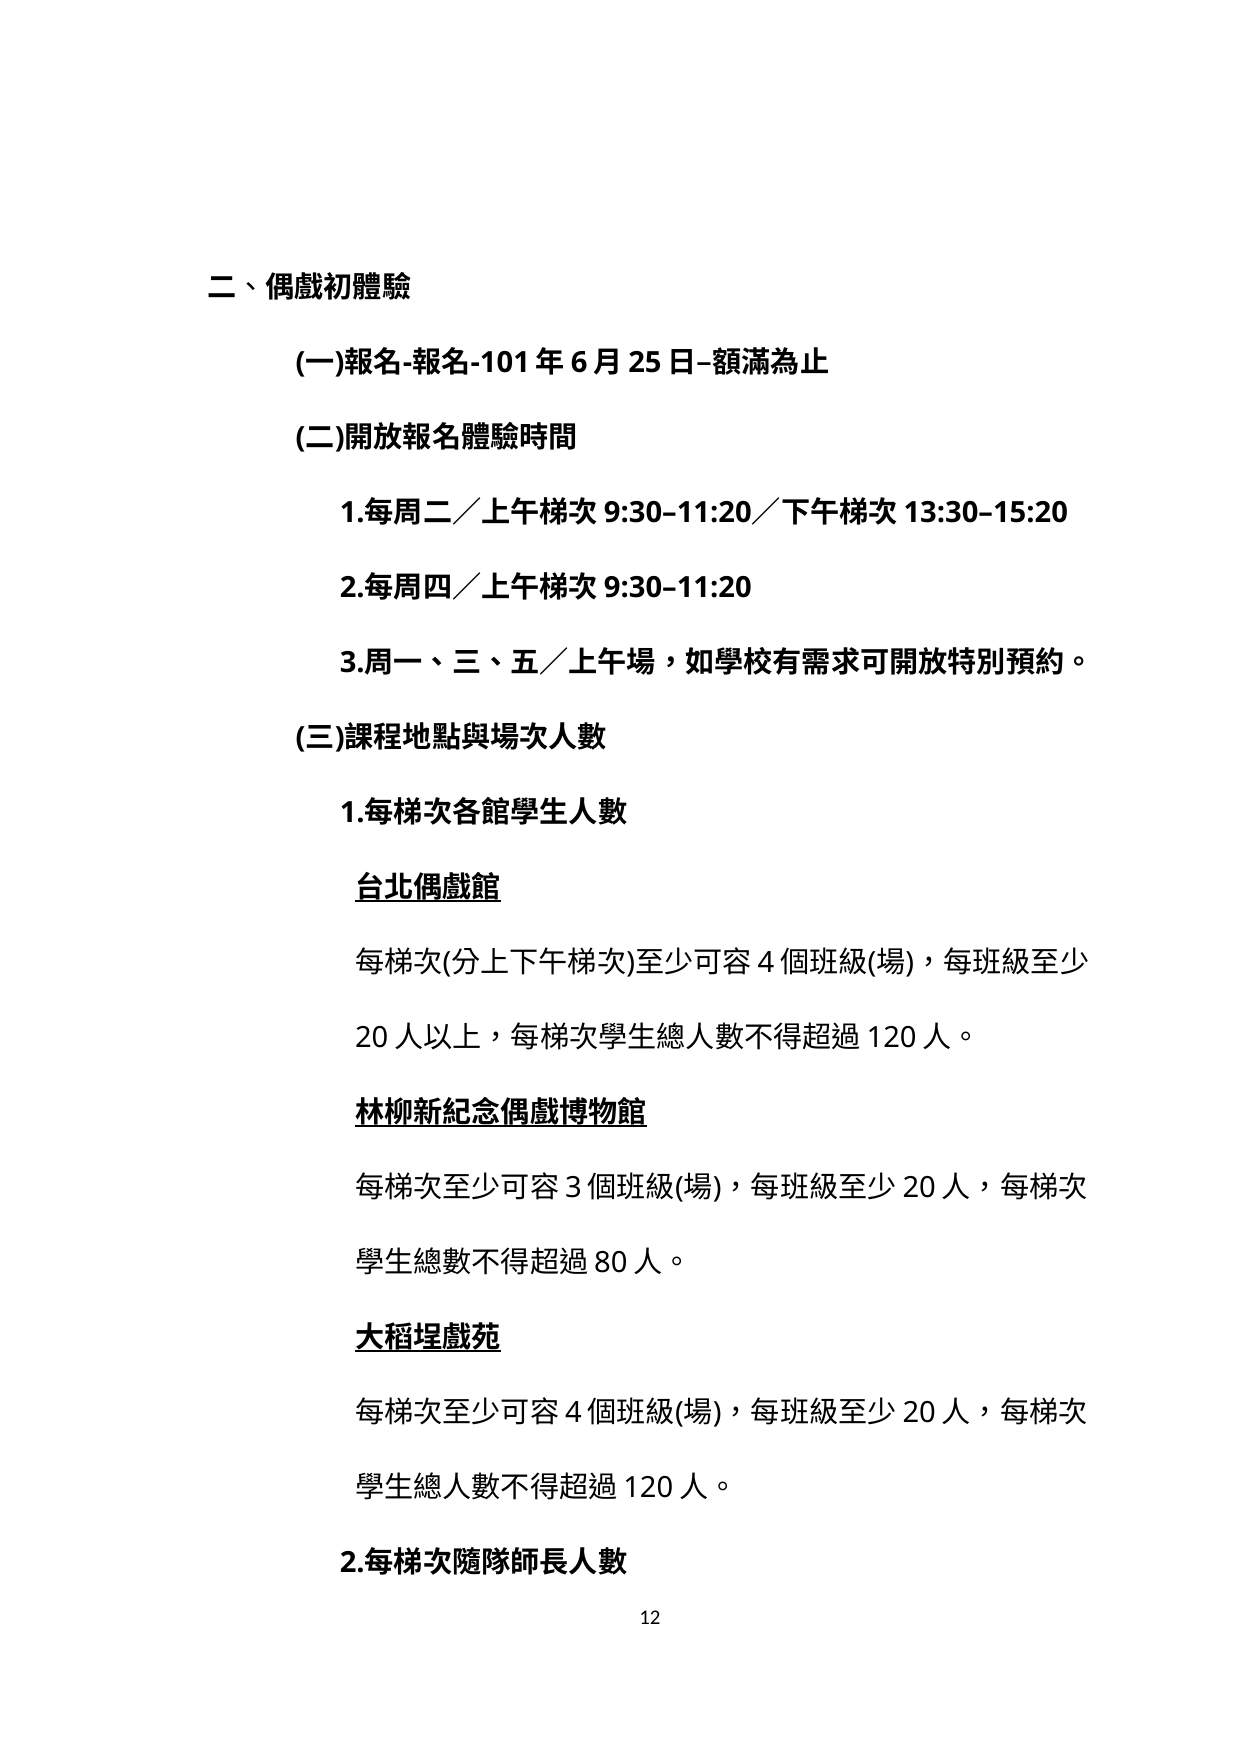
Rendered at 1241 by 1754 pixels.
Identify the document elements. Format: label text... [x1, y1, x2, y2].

text 3.周一、三、五／上午場，如學校有需求可開放特別預約。 [339, 623, 1093, 698]
text 1.每周二／上午梯次9:30–11:20／下午梯次13:30–15:20 [339, 473, 1093, 548]
text (三)課程地點與場次人數 [295, 698, 1093, 773]
text 林柳新紀念偶戲博物館 [339, 1073, 1093, 1148]
text 1.每梯次各館學生人數 [339, 773, 1093, 848]
text 2.每周四／上午梯次9:30–11:20 [339, 548, 1093, 623]
text 20人以上，每梯次學生總人數不得超過120人。 [339, 998, 1093, 1073]
text 每梯次至少可容3個班級(場)，每班級至少20人，每梯次 [339, 1148, 1093, 1223]
text 二、偶戲初體驗 [207, 248, 1093, 323]
text 大稻埕戲苑 [339, 1298, 1093, 1373]
text 每梯次(分上下午梯次)至少可容4個班級(場)，每班級至少 [339, 923, 1093, 998]
text 每梯次至少可容4個班級(場)，每班級至少20人，每梯次 [339, 1373, 1093, 1448]
text 2.每梯次隨隊師長人數 [339, 1523, 1093, 1598]
text 學生總人數不得超過120人。 [339, 1448, 1093, 1523]
text 台北偶戲館 [339, 848, 1093, 923]
text 學生總數不得超過80人。 [339, 1223, 1093, 1298]
text (一)報名-報名-101年6月25日–額滿為止 [295, 323, 1093, 398]
text (二)開放報名體驗時間 [295, 398, 1093, 473]
